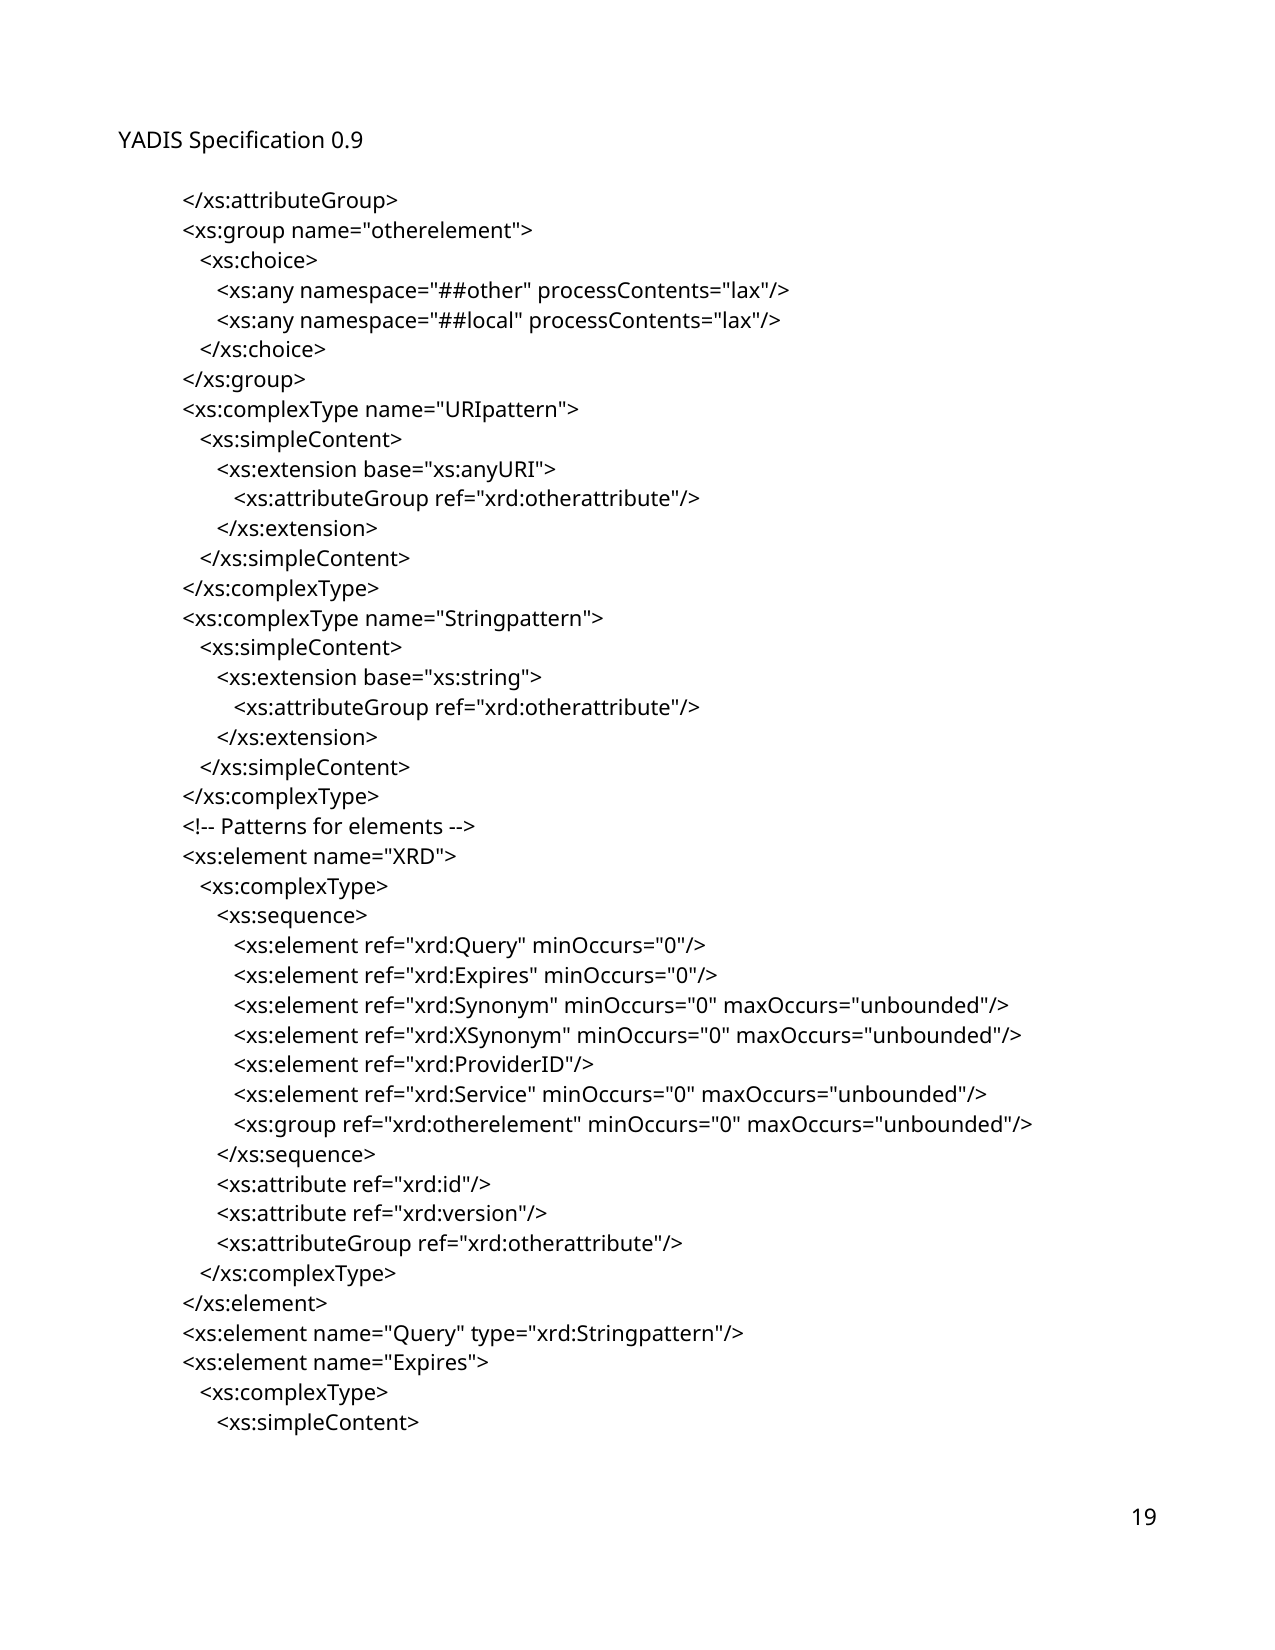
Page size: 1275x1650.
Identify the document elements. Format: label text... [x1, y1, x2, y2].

text <xs:element ref="xrd:Query" minOccurs="0"/> [148, 930, 1157, 960]
text <xs:attributeGroup ref="xrd:otherattribute"/> [148, 483, 1157, 513]
text <xs:element name="XRD"> [148, 841, 1157, 871]
text <xs:any namespace="##local" processContents="lax"/> [148, 304, 1157, 334]
text <xs:extension base="xs:anyURI"> [148, 453, 1157, 483]
text </xs:group> [148, 364, 1157, 394]
text <xs:simpleContent> [148, 424, 1157, 453]
text <xs:attributeGroup ref="xrd:otherattribute"/> [148, 692, 1157, 722]
text <xs:element name="Query" type="xrd:Stringpattern"/> [148, 1317, 1157, 1347]
text <xs:element name="Expires"> [148, 1347, 1157, 1377]
text <xs:group ref="xrd:otherelement" minOccurs="0" maxOccurs="unbounded"/> [148, 1109, 1157, 1139]
text <xs:simpleContent> [148, 1407, 1157, 1437]
text </xs:sequence> [148, 1139, 1157, 1168]
text <xs:extension base="xs:string"> [148, 662, 1157, 692]
text </xs:element> [148, 1288, 1157, 1317]
text <xs:group name="otherelement"> [148, 215, 1157, 245]
text <xs:choice> [148, 245, 1157, 275]
text </xs:choice> [148, 334, 1157, 364]
text </xs:extension> [148, 513, 1157, 543]
text <!-- Patterns for elements --> [148, 811, 1157, 841]
text <xs:element ref="xrd:Synonym" minOccurs="0" maxOccurs="unbounded"/> [148, 990, 1157, 1019]
text <xs:simpleContent> [148, 632, 1157, 662]
text </xs:complexType> [148, 781, 1157, 811]
text <xs:complexType> [148, 1377, 1157, 1407]
text </xs:complexType> [148, 1258, 1157, 1288]
text <xs:attribute ref="xrd:version"/> [148, 1198, 1157, 1228]
text <xs:element ref="xrd:ProviderID"/> [148, 1049, 1157, 1079]
text </xs:complexType> [148, 573, 1157, 602]
text </xs:simpleContent> [148, 543, 1157, 573]
text <xs:element ref="xrd:Expires" minOccurs="0"/> [148, 960, 1157, 990]
text </xs:extension> [148, 722, 1157, 751]
text <xs:element ref="xrd:Service" minOccurs="0" maxOccurs="unbounded"/> [148, 1079, 1157, 1109]
text <xs:element ref="xrd:XSynonym" minOccurs="0" maxOccurs="unbounded"/> [148, 1019, 1157, 1049]
text <xs:any namespace="##other" processContents="lax"/> [148, 275, 1157, 304]
text <xs:complexType name="URIpattern"> [148, 394, 1157, 424]
text <xs:complexType name="Stringpattern"> [148, 602, 1157, 632]
text <xs:attribute ref="xrd:id"/> [148, 1168, 1157, 1198]
text <xs:attributeGroup ref="xrd:otherattribute"/> [148, 1228, 1157, 1258]
text <xs:sequence> [148, 900, 1157, 930]
text <xs:complexType> [148, 871, 1157, 900]
text </xs:attributeGroup> [148, 185, 1157, 215]
text </xs:simpleContent> [148, 751, 1157, 781]
